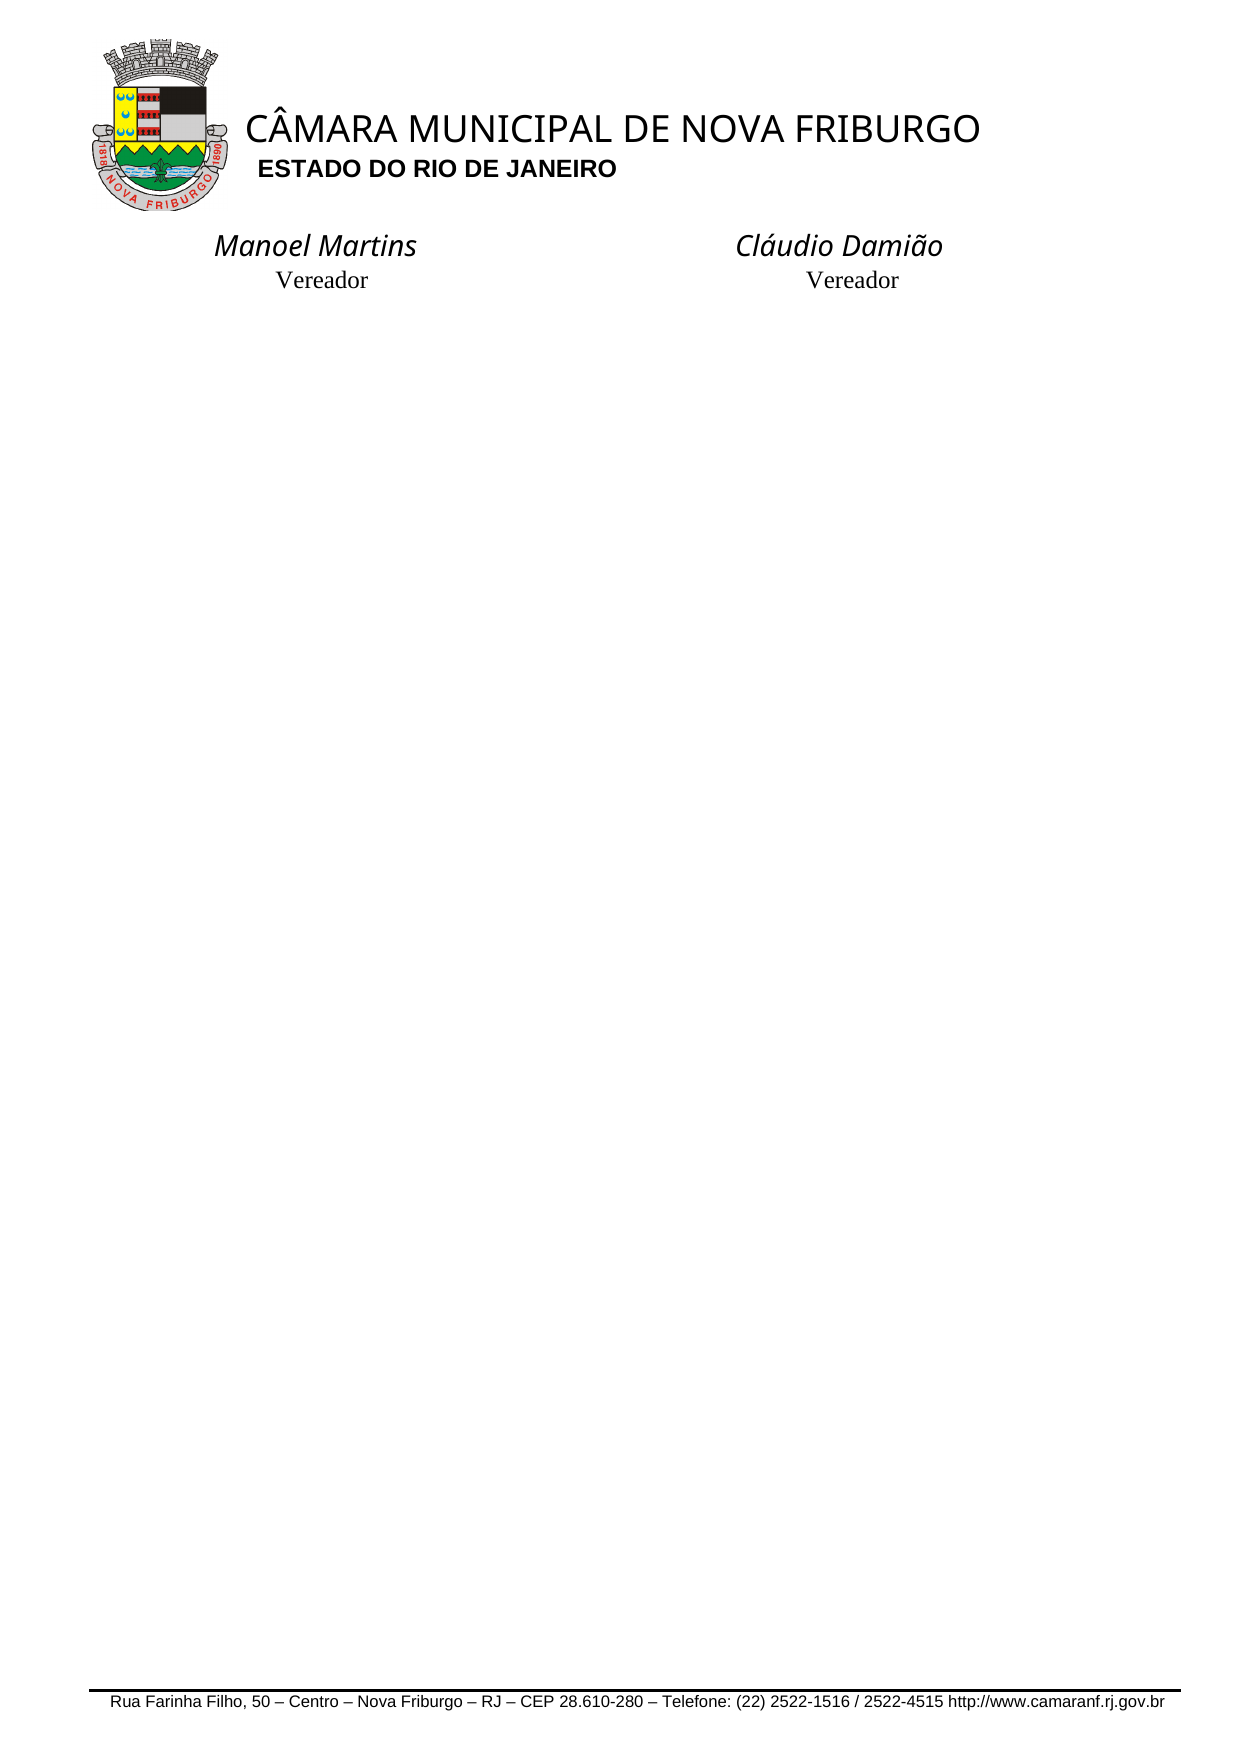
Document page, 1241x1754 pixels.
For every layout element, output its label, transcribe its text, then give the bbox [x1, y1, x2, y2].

text Vereador Vereador [89, 265, 1181, 294]
text Manoel Martins Cláudio Damião [89, 226, 1181, 265]
